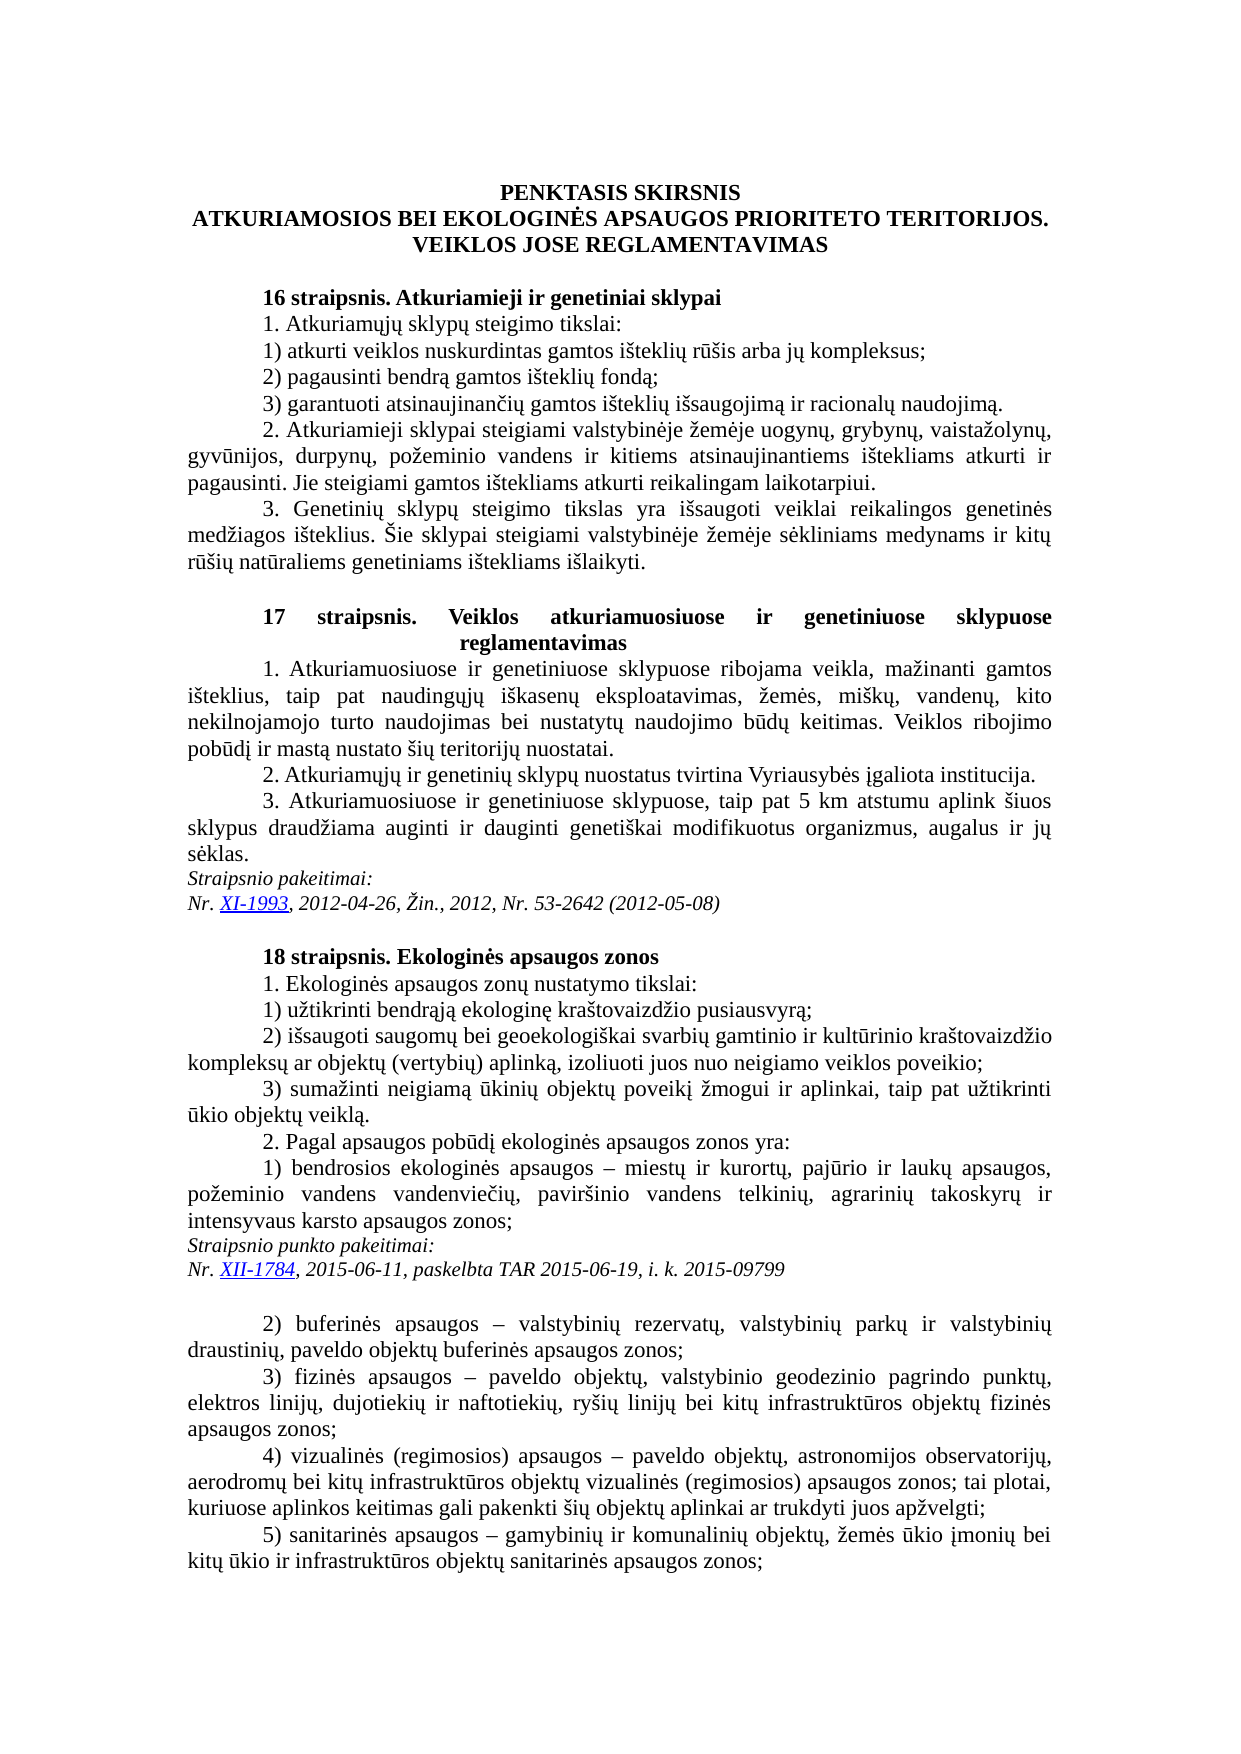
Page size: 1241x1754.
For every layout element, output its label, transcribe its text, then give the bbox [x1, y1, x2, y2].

text 5) sanitarinės apsaugos – gamybinių ir komunalinių objektų, žemės ūkio įmonių bei kitų ūkio ir infrastruktūros objektų sanitarinės apsaugos zonos; [187, 1521, 1053, 1573]
text 2. Atkuriamieji sklypai steigiami valstybinėje žemėje uogynų, grybynų, vaistažolynų, gyvūnijos, durpynų, požeminio vandens ir kitiems atsinaujinantiems ištekliams atkurti ir pagausinti. Jie steigiami gamtos ištekliams atkurti reikalingam laikotarpiui. [187, 416, 1053, 495]
text Nr. XI-1993, 2012-04-26, Žin., 2012, Nr. 53-2642 (2012-05-08) [187, 890, 1053, 914]
text 1) atkurti veiklos nuskurdintas gamtos išteklių rūšis arba jų kompleksus; [187, 337, 1053, 363]
text 2) išsaugoti saugomų bei geoekologiškai svarbių gamtinio ir kultūrinio kraštovaizdžio kompleksų ar objektų (vertybių) aplinką, izoliuoti juos nuo neigiamo veiklos poveikio; [187, 1022, 1053, 1075]
text 1) užtikrinti bendrąją ekologinę kraštovaizdžio pusiausvyrą; [187, 996, 1053, 1022]
text 2. Atkuriamųjų ir genetinių sklypų nuostatus tvirtina Vyriausybės įgaliota institucija. [187, 761, 1053, 787]
text 3) garantuoti atsinaujinančių gamtos išteklių išsaugojimą ir racionalų naudojimą. [187, 389, 1053, 416]
subtitle 18 straipsnis. Ekologinės apsaugos zonos [187, 943, 1053, 969]
text 3) fizinės apsaugos – paveldo objektų, valstybinio geodezinio pagrindo punktų, elektros linijų, dujotiekių ir naftotiekių, ryšių linijų bei kitų infrastruktūros objektų fizinės apsaugos zonos; [187, 1363, 1053, 1442]
text 2) pagausinti bendrą gamtos išteklių fondą; [187, 363, 1053, 389]
text 2) buferinės apsaugos – valstybinių rezervatų, valstybinių parkų ir valstybinių draustinių, paveldo objektų buferinės apsaugos zonos; [187, 1310, 1053, 1363]
text 1) bendrosios ekologinės apsaugos – miestų ir kurortų, pajūrio ir laukų apsaugos, požeminio vandens vandenviečių, paviršinio vandens telkinių, agrarinių takoskyrų ir intensyvaus karsto apsaugos zonos; [187, 1154, 1053, 1233]
text 1. Atkuriamuosiuose ir genetiniuose sklypuose ribojama veikla, mažinanti gamtos išteklius, taip pat naudingųjų iškasenų eksploatavimas, žemės, miškų, vandenų, kito nekilnojamojo turto naudojimas bei nustatytų naudojimo būdų keitimas. Veiklos ribojimo pobūdį ir mastą nustato šių teritorijų nuostatai. [187, 656, 1053, 761]
subtitle 17 straipsnis. Veiklos atkuriamuosiuose ir genetiniuose sklypuose reglamentavimas [262, 603, 1053, 656]
text 2. Pagal apsaugos pobūdį ekologinės apsaugos zonos yra: [187, 1128, 1053, 1154]
text 1. Atkuriamųjų sklypų steigimo tikslai: [187, 311, 1053, 337]
subtitle 16 straipsnis. Atkuriamieji ir genetiniai sklypai [187, 284, 1053, 311]
text 3. Atkuriamuosiuose ir genetiniuose sklypuose, taip pat 5 km atstumu aplink šiuos sklypus draudžiama auginti ir dauginti genetiškai modifikuotus organizmus, augalus ir jų sėklas. [187, 787, 1053, 866]
text Nr. XII-1784, 2015-06-11, paskelbta TAR 2015-06-19, i. k. 2015-09799 [187, 1257, 1053, 1281]
text 3) sumažinti neigiamą ūkinių objektų poveikį žmogui ir aplinkai, taip pat užtikrinti ūkio objektų veiklą. [187, 1075, 1053, 1128]
text Straipsnio punkto pakeitimai: [187, 1233, 1053, 1257]
text 4) vizualinės (regimosios) apsaugos – paveldo objektų, astronomijos observatorijų, aerodromų bei kitų infrastruktūros objektų vizualinės (regimosios) apsaugos zonos; tai plotai, kuriuose aplinkos keitimas gali pakenkti šių objektų aplinkai ar trukdyti juos apžvelgti; [187, 1442, 1053, 1521]
subtitle atkUriAmoSIOS bei EKOLOGINĖS APSAUGOS PRIORITETO TERITORIJOS. veiklos jose reglamentavimas [187, 205, 1053, 258]
text 1. Ekologinės apsaugos zonų nustatymo tikslai: [187, 969, 1053, 996]
text 3. Genetinių sklypų steigimo tikslas yra išsaugoti veiklai reikalingos genetinės medžiagos išteklius. Šie sklypai steigiami valstybinėje žemėje sėkliniams medynams ir kitų rūšių natūraliems genetiniams ištekliams išlaikyti. [187, 495, 1053, 574]
subtitle PENKTASIS SKIRSNIS [187, 179, 1053, 205]
text Straipsnio pakeitimai: [187, 866, 1053, 890]
